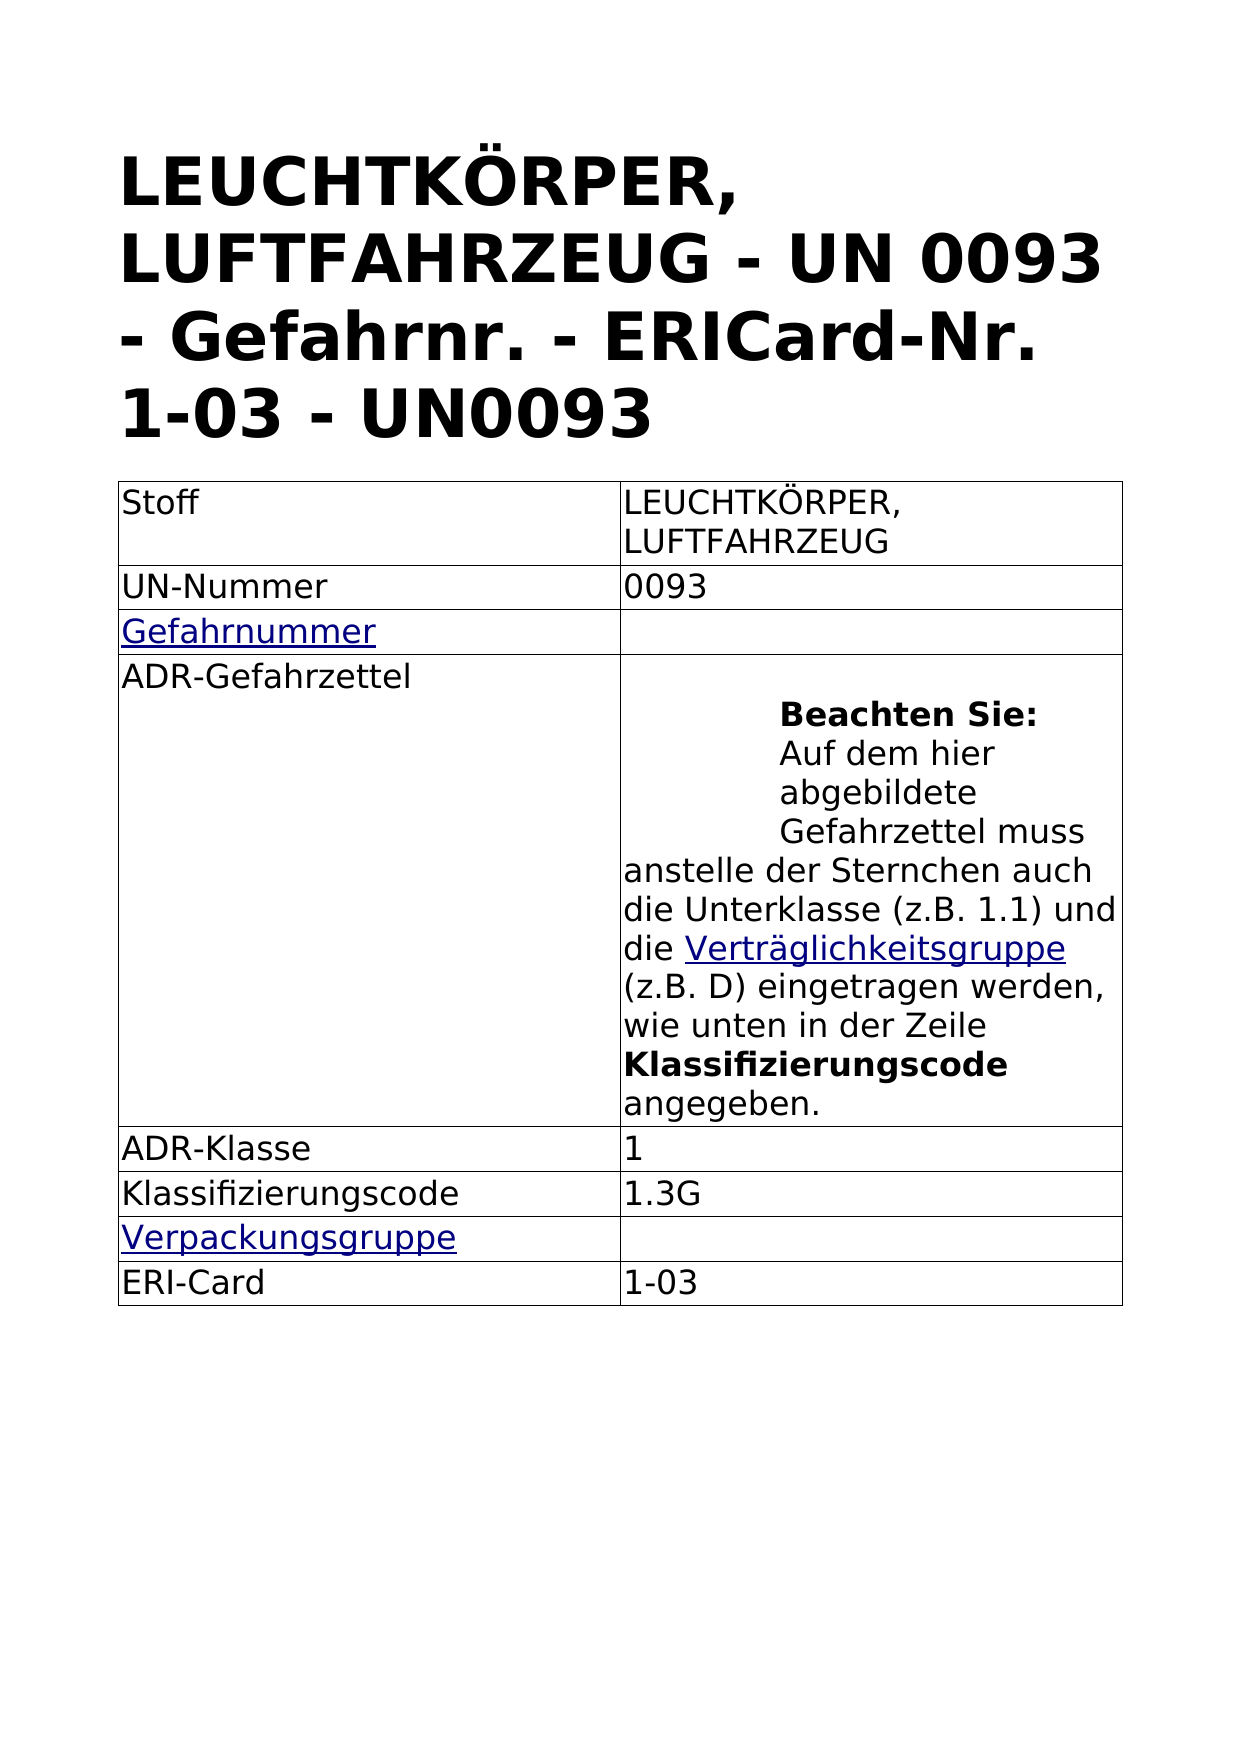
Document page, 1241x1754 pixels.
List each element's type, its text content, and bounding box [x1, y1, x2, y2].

table_cell 1.3G [621, 1172, 1122, 1216]
table_cell 1 [621, 1127, 1122, 1171]
table_cell Beachten Sie: Auf dem hier abgebildete Gefahrzettel muss anstelle der Sternchen auch die Unterklasse (z.B. 1.1) und die Verträglichkeitsgruppe (z.B. D) eingetragen werden, wie unten in der Zeile Klassifizierungscode angegeben. [621, 655, 1122, 1126]
table_cell ERI-Card [119, 1262, 620, 1305]
subtitle LEUCHTKÖRPER, LUFTFAHRZEUG - UN 0093 - Gefahrnr. - ERICard-Nr. 1-03 - UN0093 [118, 143, 1122, 453]
table_cell 1-03 [621, 1262, 1122, 1305]
table_cell ADR-Gefahrzettel [119, 655, 620, 1126]
table_cell UN-Nummer [119, 566, 620, 609]
table_header Stoff [119, 482, 620, 564]
table_cell ADR-Klasse [119, 1127, 620, 1171]
table_cell 0093 [621, 566, 1122, 609]
table_cell Klassifizierungscode [119, 1172, 620, 1216]
table_cell Verpackungsgruppe [119, 1217, 620, 1261]
table_header LEUCHTKÖRPER, LUFTFAHRZEUG [621, 482, 1122, 564]
table_cell [621, 610, 1122, 654]
table_cell Gefahrnummer [119, 610, 620, 654]
table_cell [621, 1217, 1122, 1261]
